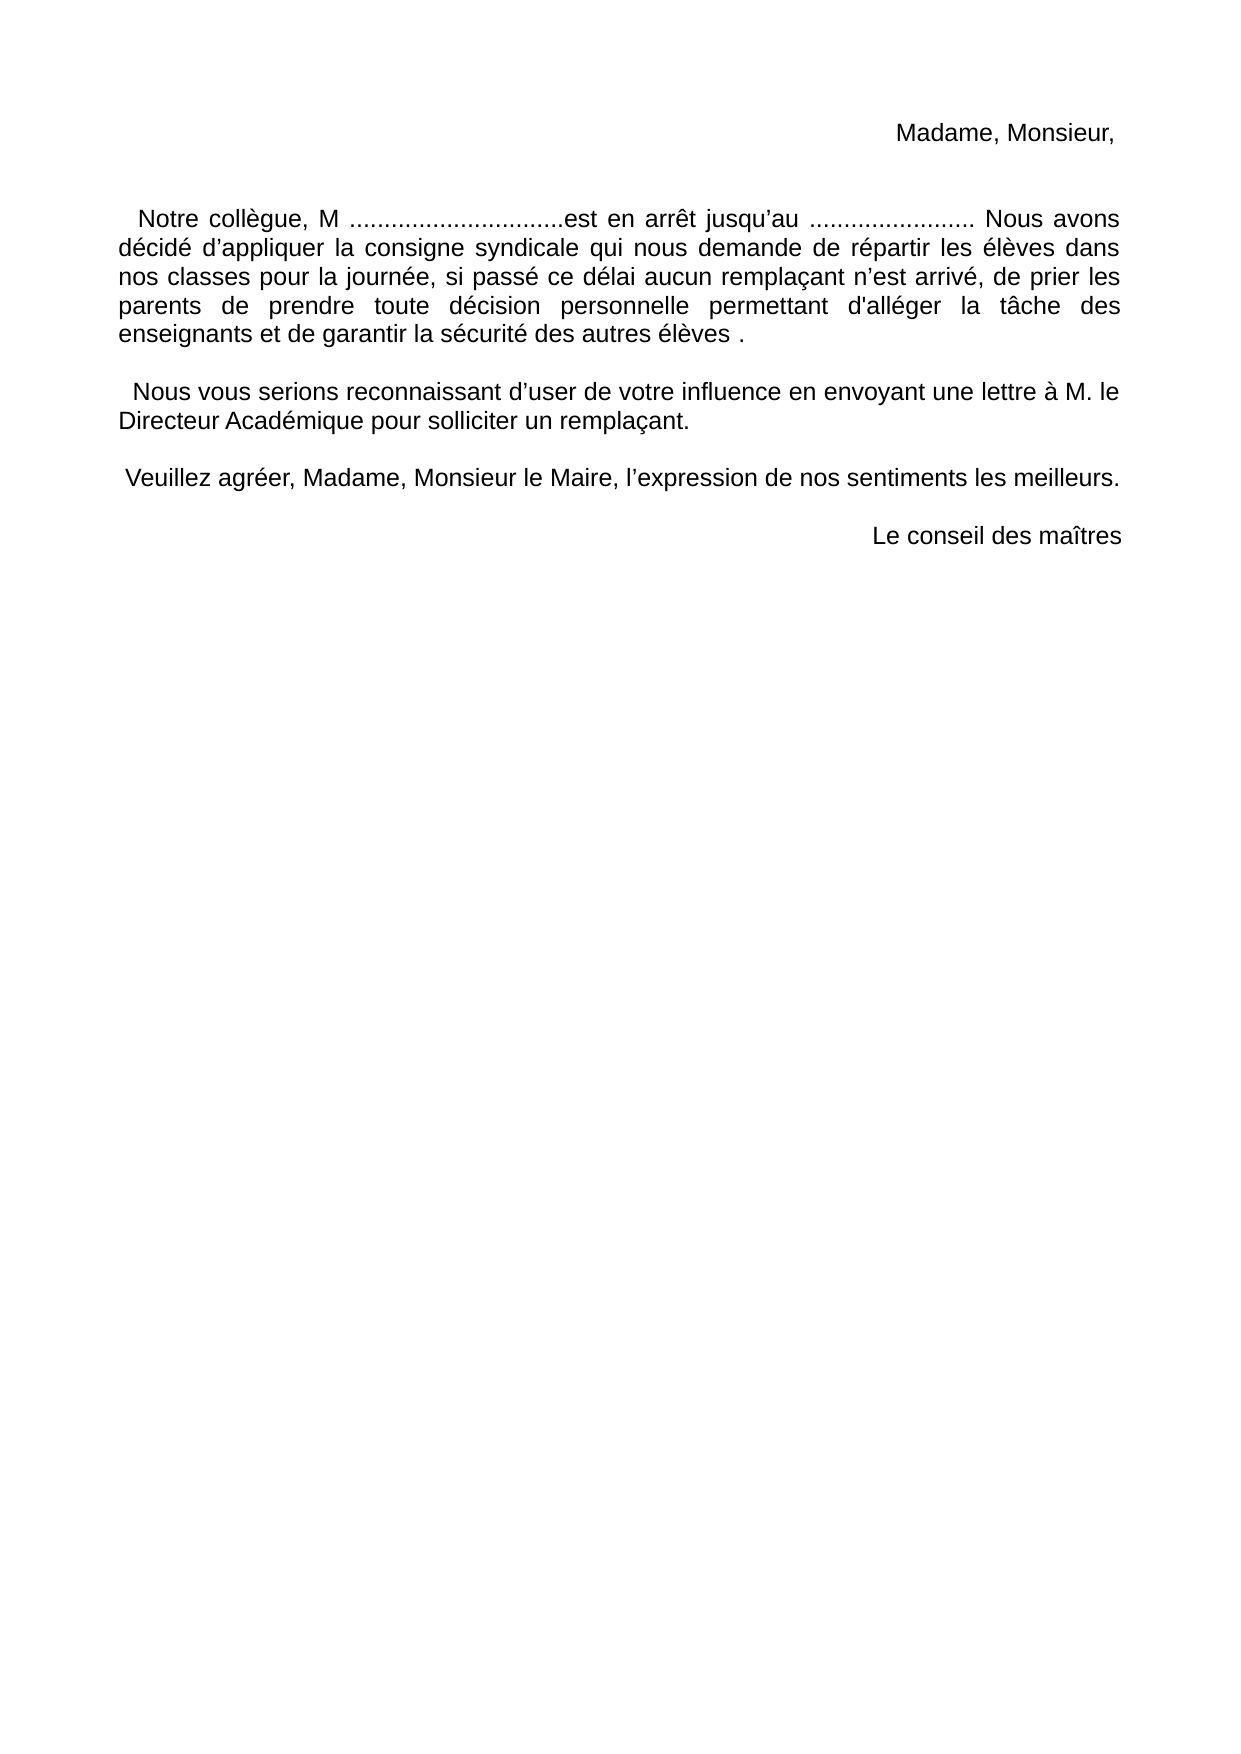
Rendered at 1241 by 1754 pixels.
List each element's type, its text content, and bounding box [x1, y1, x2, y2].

text Notre collègue, M ...............................est en arrêt jusqu’au ........................ Nous avons décidé d’appliquer la consigne syndicale qui nous demande de répartir les élèves dans nos classes pour la journée, si passé ce délai aucun remplaçant n’est arrivé, de prier les parents de prendre toute décision personnelle permettant d'alléger la tâche des enseignants et de garantir la sécurité des autres élèves . [118, 204, 1122, 348]
text Madame, Monsieur, [118, 118, 1122, 147]
text Le conseil des maîtres [118, 521, 1122, 549]
text Nous vous serions reconnaissant d’user de votre influence en envoyant une lettre à M. le Directeur Académique pour solliciter un remplaçant. [118, 377, 1122, 434]
text Veuillez agréer, Madame, Monsieur le Maire, l’expression de nos sentiments les meilleurs. [118, 463, 1122, 492]
